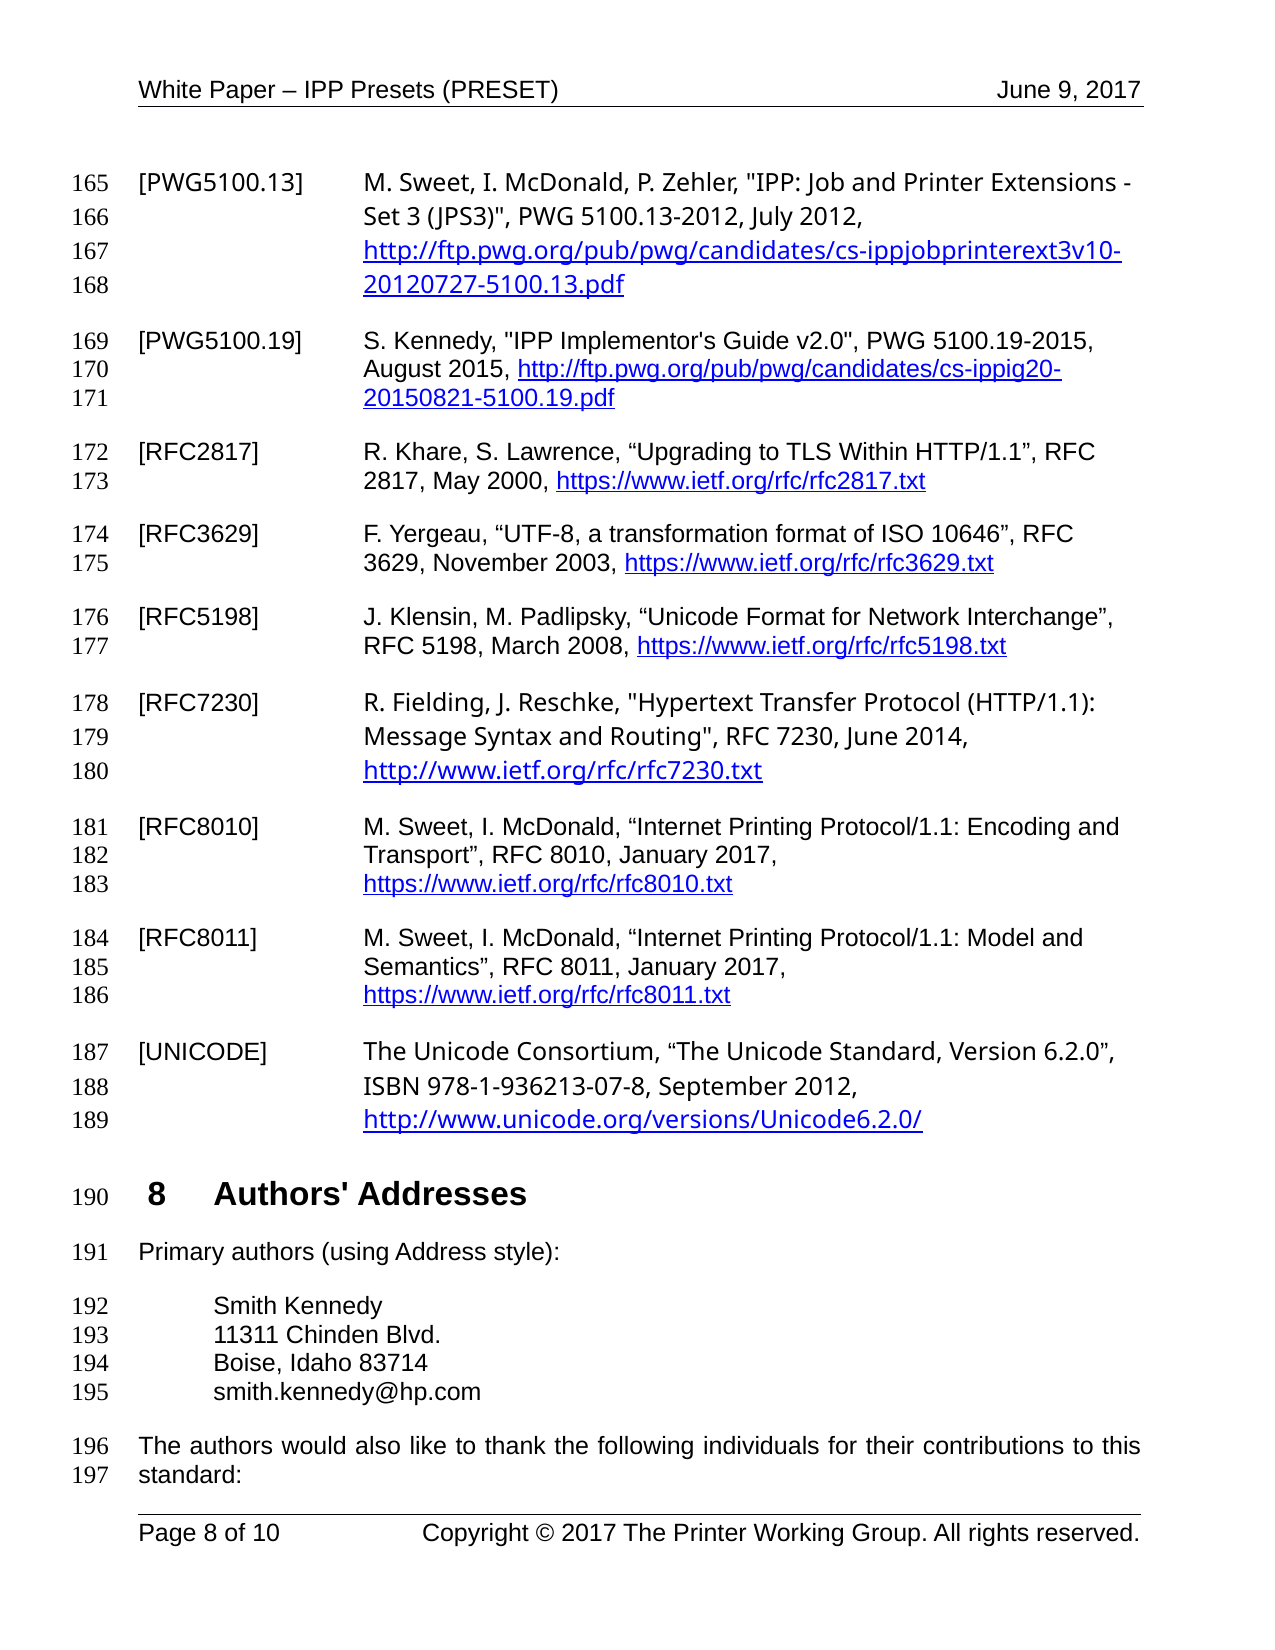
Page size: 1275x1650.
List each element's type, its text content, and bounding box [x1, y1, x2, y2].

text Boise, Idaho 83714 [213, 1348, 1144, 1377]
text [RFC8011] M. Sweet, I. McDonald, “Internet Printing Protocol/1.1: Model and Semantics”, RFC 8011, January 2017, https://www.ietf.org/rfc/rfc8011.txt [138, 923, 1144, 1009]
text 11311 Chinden Blvd. [213, 1320, 1144, 1348]
text [UNICODE] The Unicode Consortium, “The Unicode Standard, Version 6.2.0”, ISBN 978-1-936213-07-8, September 2012, http://www.unicode.org/versions/Unicode6.2.0/ [138, 1034, 1144, 1136]
text The authors would also like to thank the following individuals for their contributions to this standard: [138, 1431, 1144, 1488]
subtitle Authors' Addresses [138, 1174, 1144, 1212]
text [RFC7230] R. Fielding, J. Reschke, "Hypertext Transfer Protocol (HTTP/1.1): Message Syntax and Routing", RFC 7230, June 2014, http://www.ietf.org/rfc/rfc7230.txt [138, 684, 1144, 787]
text Primary authors (using Address style): [138, 1237, 1144, 1266]
text [PWG5100.19] S. Kennedy, "IPP Implementor's Guide v2.0", PWG 5100.19-2015, August 2015, http://ftp.pwg.org/pub/pwg/candidates/cs-ippig20-20150821-5100.19.pdf [138, 326, 1144, 412]
text Smith Kennedy [213, 1291, 1144, 1320]
text [RFC2817] R. Khare, S. Lawrence, “Upgrading to TLS Within HTTP/1.1”, RFC 2817, May 2000, https://www.ietf.org/rfc/rfc2817.txt [138, 437, 1144, 494]
text [RFC5198] J. Klensin, M. Padlipsky, “Unicode Format for Network Interchange”, RFC 5198, March 2008, https://www.ietf.org/rfc/rfc5198.txt [138, 602, 1144, 659]
text [RFC3629] F. Yergeau, “UTF-8, a transformation format of ISO 10646”, RFC 3629, November 2003, https://www.ietf.org/rfc/rfc3629.txt [138, 519, 1144, 577]
text [RFC8010] M. Sweet, I. McDonald, “Internet Printing Protocol/1.1: Encoding and Transport”, RFC 8010, January 2017, https://www.ietf.org/rfc/rfc8010.txt [138, 812, 1144, 898]
text smith.kennedy@hp.com [213, 1377, 1144, 1406]
text [PWG5100.13] M. Sweet, I. McDonald, P. Zehler, "IPP: Job and Printer Extensions - Set 3 (JPS3)", PWG 5100.13-2012, July 2012, http://ftp.pwg.org/pub/pwg/candidates/cs-ippjobprinterext3v10-20120727-5100.13.pdf [138, 164, 1144, 301]
